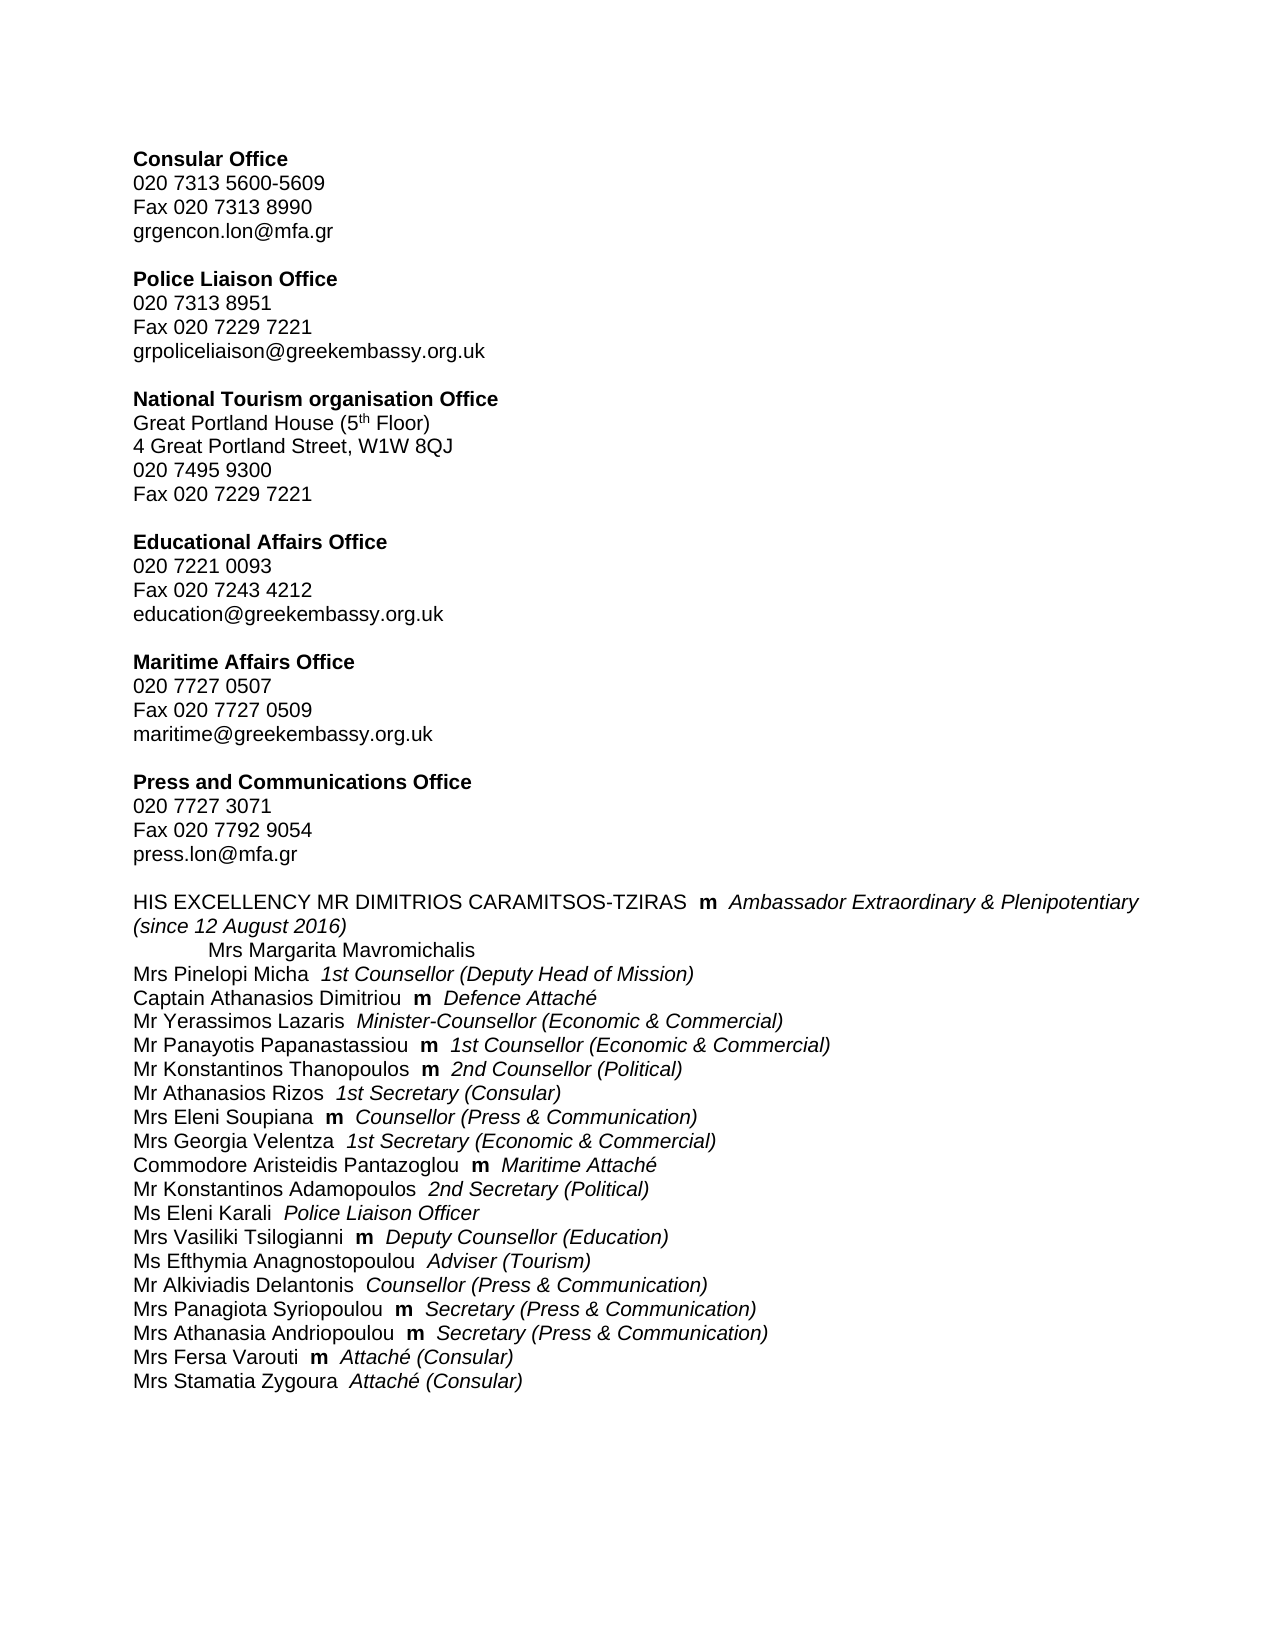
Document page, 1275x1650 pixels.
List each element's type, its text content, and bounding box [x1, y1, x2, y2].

text Educational Affairs Office [133, 530, 1181, 554]
text Mrs Margarita Mavromichalis [133, 937, 1181, 961]
text 020 7727 3071 [133, 794, 1181, 818]
text National Tourism organisation Office [133, 386, 1181, 410]
text Mrs Eleni Soupiana m Counsellor (Press & Communication) [133, 1105, 1181, 1129]
text Mr Athanasios Rizos 1st Secretary (Consular) [133, 1081, 1181, 1105]
text press.lon@mfa.gr [133, 842, 1181, 866]
text Mr Alkiviadis Delantonis Counsellor (Press & Communication) [133, 1273, 1181, 1297]
text 4 Great Portland Street, W1W 8QJ [133, 434, 1181, 458]
text 020 7495 9300 [133, 458, 1181, 482]
text Fax 020 7229 7221 [133, 314, 1181, 338]
text HIS EXCELLENCY MR DIMITRIOS CARAMITSOS-TZIRAS m Ambassador Extraordinary & Plenipotentiary (since 12 August 2016) [133, 889, 1181, 937]
text grpoliceliaison@greekembassy.org.uk [133, 338, 1181, 362]
text Fax 020 7313 8990 [133, 195, 1181, 219]
text Mr Panayotis Papanastassiou m 1st Counsellor (Economic & Commercial) [133, 1033, 1181, 1057]
text education@greekembassy.org.uk [133, 602, 1181, 626]
text Mrs Vasiliki Tsilogianni m Deputy Counsellor (Education) [133, 1225, 1181, 1249]
text Press and Communications Office [133, 770, 1181, 794]
text 020 7221 0093 [133, 554, 1181, 578]
text Fax 020 7727 0509 [133, 698, 1181, 722]
text maritime@greekembassy.org.uk [133, 722, 1181, 746]
text Mrs Athanasia Andriopoulou m Secretary (Press & Communication) [133, 1321, 1181, 1345]
text Mrs Stamatia Zygoura Attaché (Consular) [133, 1369, 1181, 1393]
text Great Portland House (5th Floor) [133, 410, 1181, 434]
text Mr Konstantinos Adamopoulos 2nd Secretary (Political) [133, 1177, 1181, 1201]
text Ms Eleni Karali Police Liaison Officer [133, 1201, 1181, 1225]
text Captain Athanasios Dimitriou m Defence Attaché [133, 985, 1181, 1009]
text Mrs Georgia Velentza 1st Secretary (Economic & Commercial) [133, 1129, 1181, 1153]
text Mrs Fersa Varouti m Attaché (Consular) [133, 1345, 1181, 1369]
text Mrs Pinelopi Micha 1st Counsellor (Deputy Head of Mission) [133, 961, 1181, 985]
text Commodore Aristeidis Pantazoglou m Maritime Attaché [133, 1153, 1181, 1177]
text Mr Yerassimos Lazaris Minister-Counsellor (Economic & Commercial) [133, 1009, 1181, 1033]
text Fax 020 7243 4212 [133, 578, 1181, 602]
text Ms Efthymia Anagnostopoulou Adviser (Tourism) [133, 1249, 1181, 1273]
text grgencon.lon@mfa.gr [133, 219, 1181, 243]
text Mr Konstantinos Thanopoulos m 2nd Counsellor (Political) [133, 1057, 1181, 1081]
text Fax 020 7229 7221 [133, 482, 1181, 506]
text 020 7727 0507 [133, 674, 1181, 698]
text 020 7313 5600-5609 [133, 171, 1181, 195]
text 020 7313 8951 [133, 291, 1181, 314]
text Mrs Panagiota Syriopoulou m Secretary (Press & Communication) [133, 1297, 1181, 1321]
text Consular Office [133, 147, 1181, 171]
text Fax 020 7792 9054 [133, 818, 1181, 842]
text Maritime Affairs Office [133, 650, 1181, 674]
text Police Liaison Office [133, 267, 1181, 291]
